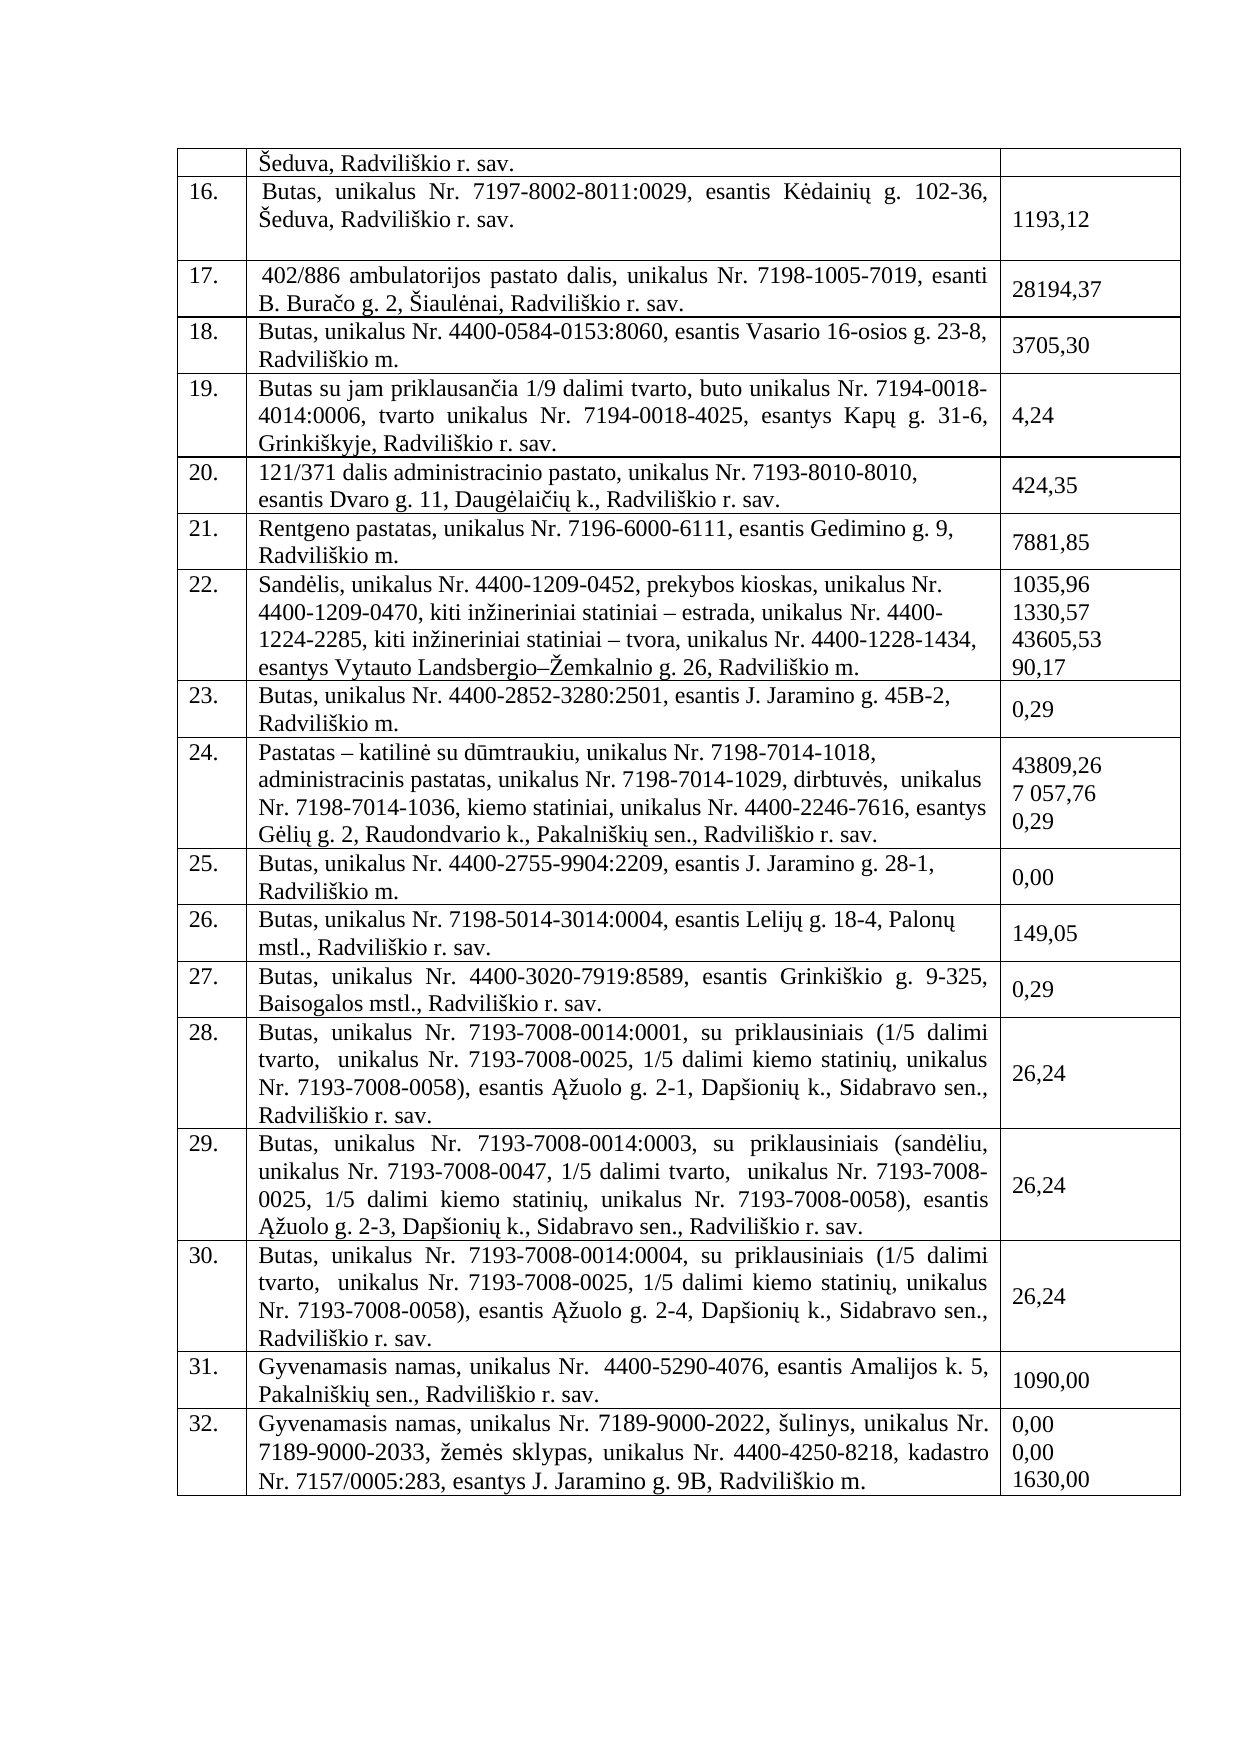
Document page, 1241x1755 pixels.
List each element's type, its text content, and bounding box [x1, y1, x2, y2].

table_cell Gyvenamasis namas, unikalus Nr. 7189-9000-2022, šulinys, unikalus Nr. 7189-9000-2033, žemės sklypas, unikalus Nr. 4400-4250-8218, kadastro Nr. 7157/0005:283, esantys J. Jaramino g. 9B, Radviliškio m. [247, 1409, 1000, 1495]
table_cell 24. [178, 738, 246, 848]
table_cell Butas, unikalus Nr. 4400-2852-3280:2501, esantis J. Jaramino g. 45B-2, Radviliškio m. [247, 681, 1000, 737]
table_cell 25. [178, 849, 246, 904]
table_cell 23. [178, 681, 246, 737]
table_cell Sandėlis, unikalus Nr. 4400-1209-0452, prekybos kioskas, unikalus Nr. 4400-1209-0470, kiti inžineriniai statiniai – estrada, unikalus Nr. 4400-1224-2285, kiti inžineriniai statiniai – tvora, unikalus Nr. 4400-1228-1434, esantys Vytauto Landsbergio–Žemkalnio g. 26, Radviliškio m. [247, 570, 1000, 680]
table_cell 16. [178, 177, 246, 260]
table_cell 26,24 [1001, 1018, 1180, 1128]
table_cell 3705,30 [1001, 318, 1180, 373]
table_cell 26. [178, 905, 246, 961]
table_cell 4,24 [1001, 374, 1180, 456]
table_cell 32. [178, 1409, 246, 1495]
table_cell [1001, 149, 1180, 176]
table_cell Butas, unikalus Nr. 4400-2755-9904:2209, esantis J. Jaramino g. 28-1, Radviliškio m. [247, 849, 1000, 904]
table_cell [178, 149, 246, 176]
table_cell 424,35 [1001, 458, 1180, 513]
table_cell 31. [178, 1352, 246, 1407]
table_cell Butas, unikalus Nr. 7198-5014-3014:0004, esantis Lelijų g. 18-4, Palonų mstl., Radviliškio r. sav. [247, 905, 1000, 961]
table_cell 21. [178, 514, 246, 569]
table_cell 22. [178, 570, 246, 680]
table_cell 0,00 0,00 1630,00 [1001, 1409, 1180, 1495]
table_cell 0,29 [1001, 962, 1180, 1017]
table_cell 0,29 [1001, 681, 1180, 737]
table_cell Pastatas – katilinė su dūmtraukiu, unikalus Nr. 7198-7014-1018, administracinis pastatas, unikalus Nr. 7198-7014-1029, dirbtuvės, unikalus Nr. 7198-7014-1036, kiemo statiniai, unikalus Nr. 4400-2246-7616, esantys Gėlių g. 2, Raudondvario k., Pakalniškių sen., Radviliškio r. sav. [247, 738, 1000, 848]
table_cell 1193,12 [1001, 177, 1180, 260]
table_cell Butas su jam priklausančia 1/9 dalimi tvarto, buto unikalus Nr. 7194-0018-4014:0006, tvarto unikalus Nr. 7194-0018-4025, esantys Kapų g. 31-6, Grinkiškyje, Radviliškio r. sav. [247, 374, 1000, 456]
table_cell Gyvenamasis namas, unikalus Nr. 4400-5290-4076, esantis Amalijos k. 5, Pakalniškių sen., Radviliškio r. sav. [247, 1352, 1000, 1407]
table_cell Butas, unikalus Nr. 7193-7008-0014:0004, su priklausiniais (1/5 dalimi tvarto, unikalus Nr. 7193-7008-0025, 1/5 dalimi kiemo statinių, unikalus Nr. 7193-7008-0058), esantis Ąžuolo g. 2-4, Dapšionių k., Sidabravo sen., Radviliškio r. sav. [247, 1241, 1000, 1351]
table_cell 43809,26 7 057,76 0,29 [1001, 738, 1180, 848]
table_cell Rentgeno pastatas, unikalus Nr. 7196-6000-6111, esantis Gedimino g. 9, Radviliškio m. [247, 514, 1000, 569]
table_cell 26,24 [1001, 1129, 1180, 1240]
table_cell Šeduva, Radviliškio r. sav. [247, 149, 1000, 176]
table_cell Butas, unikalus Nr. 4400-3020-7919:8589, esantis Grinkiškio g. 9-325, Baisogalos mstl., Radviliškio r. sav. [247, 962, 1000, 1017]
table_cell 1035,96 1330,57 43605,53 90,17 [1001, 570, 1180, 680]
table_cell 27. [178, 962, 246, 1017]
table_cell 30. [178, 1241, 246, 1351]
table_cell Butas, unikalus Nr. 7193-7008-0014:0003, su priklausiniais (sandėliu, unikalus Nr. 7193-7008-0047, 1/5 dalimi tvarto, unikalus Nr. 7193-7008-0025, 1/5 dalimi kiemo statinių, unikalus Nr. 7193-7008-0058), esantis Ąžuolo g. 2-3, Dapšionių k., Sidabravo sen., Radviliškio r. sav. [247, 1129, 1000, 1240]
table_cell 0,00 [1001, 849, 1180, 904]
table_cell 1090,00 [1001, 1352, 1180, 1407]
table_cell 19. [178, 374, 246, 456]
table_cell 28. [178, 1018, 246, 1128]
table_cell 7881,85 [1001, 514, 1180, 569]
table_cell 28194,37 [1001, 261, 1180, 316]
table_cell Butas, unikalus Nr. 4400-0584-0153:8060, esantis Vasario 16-osios g. 23-8, Radviliškio m. [247, 318, 1000, 373]
table_cell Butas, unikalus Nr. 7197-8002-8011:0029, esantis Kėdainių g. 102-36, Šeduva, Radviliškio r. sav. [247, 177, 1000, 260]
table_cell 29. [178, 1129, 246, 1240]
table_cell 20. [178, 458, 246, 513]
table_cell 149,05 [1001, 905, 1180, 961]
table_cell 121/371 dalis administracinio pastato, unikalus Nr. 7193-8010-8010, esantis Dvaro g. 11, Daugėlaičių k., Radviliškio r. sav. [247, 458, 1000, 513]
table_cell 17. [178, 261, 246, 316]
table_cell Butas, unikalus Nr. 7193-7008-0014:0001, su priklausiniais (1/5 dalimi tvarto, unikalus Nr. 7193-7008-0025, 1/5 dalimi kiemo statinių, unikalus Nr. 7193-7008-0058), esantis Ąžuolo g. 2-1, Dapšionių k., Sidabravo sen., Radviliškio r. sav. [247, 1018, 1000, 1128]
table_cell 18. [178, 318, 246, 373]
table_cell 26,24 [1001, 1241, 1180, 1351]
table_cell 402/886 ambulatorijos pastato dalis, unikalus Nr. 7198-1005-7019, esanti B. Buračo g. 2, Šiaulėnai, Radviliškio r. sav. [247, 261, 1000, 316]
